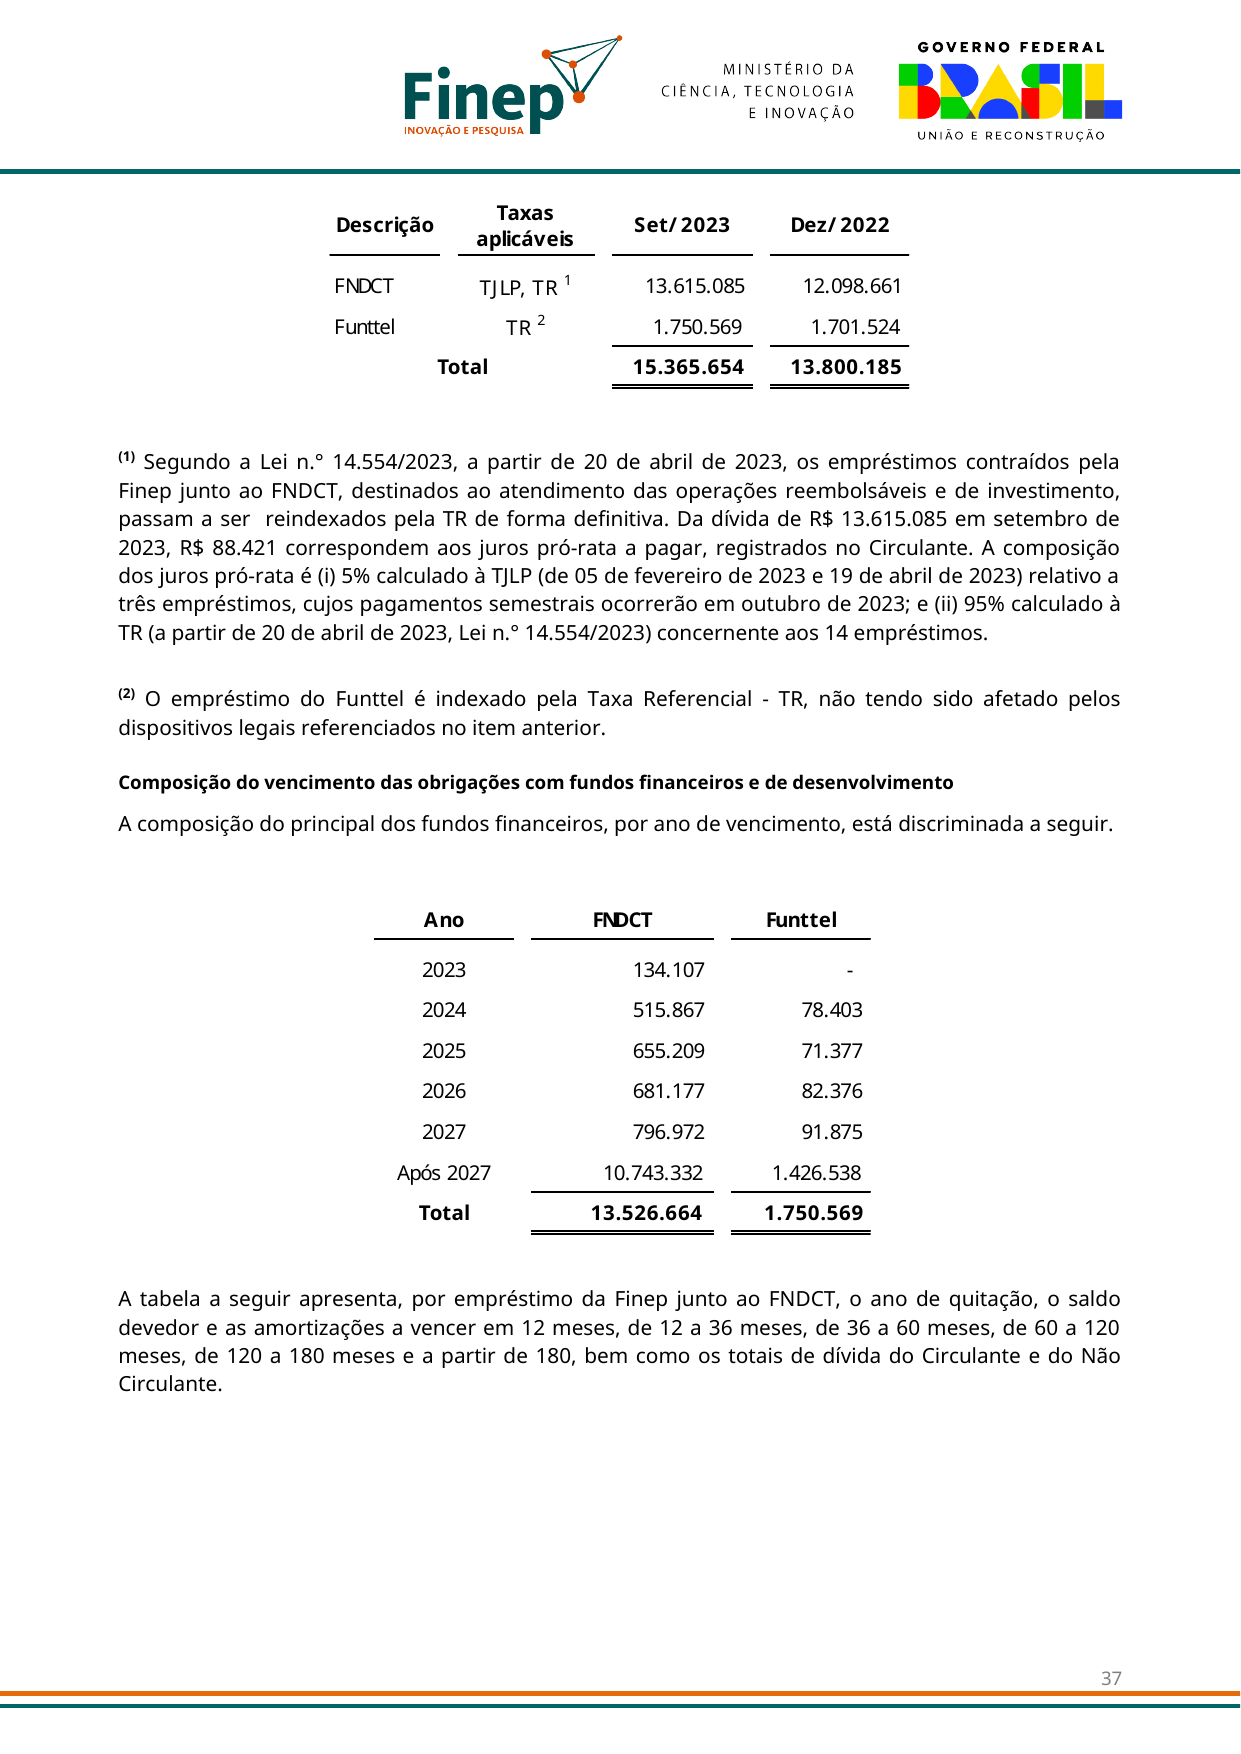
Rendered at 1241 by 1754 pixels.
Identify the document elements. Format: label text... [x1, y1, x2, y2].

text (2) O empréstimo do Funttel é indexado pela Taxa Referencial - TR, não tendo sido afetado pelos dispositivos legais referenciados no item anterior. [118, 684, 1122, 741]
subtitle Composição do vencimento das obrigações com fundos financeiros e de desenvolvimento [118, 769, 1122, 795]
text A composição do principal dos fundos financeiros, por ano de vencimento, está discriminada a seguir. [118, 809, 1122, 837]
picture [404, 35, 1123, 142]
text A tabela a seguir apresenta, por empréstimo da Finep junto ao FNDCT, o ano de quitação, o saldo devedor e as amortizações a vencer em 12 meses, de 12 a 36 meses, de 36 a 60 meses, de 60 a 120 meses, de 120 a 180 meses e a partir de 180, bem como os totais de dívida do Circulante e do Não Circulante. [118, 1284, 1122, 1398]
text (1) Segundo a Lei n.° 14.554/2023, a partir de 20 de abril de 2023, os empréstimos contraídos pela Finep junto ao FNDCT, destinados ao atendimento das operações reembolsáveis e de investimento, passam a ser reindexados pela TR de forma definitiva. Da dívida de R$ 13.615.085 em setembro de 2023, R$ 88.421 correspondem aos juros pró-rata a pagar, registrados no Circulante. A composição dos juros pró-rata é (i) 5% calculado à TJLP (de 05 de fevereiro de 2023 e 19 de abril de 2023) relativo a três empréstimos, cujos pagamentos semestrais ocorrerão em outubro de 2023; e (ii) 95% calculado à TR (a partir de 20 de abril de 2023, Lei n.° 14.554/2023) concernente aos 14 empréstimos. [118, 447, 1122, 646]
